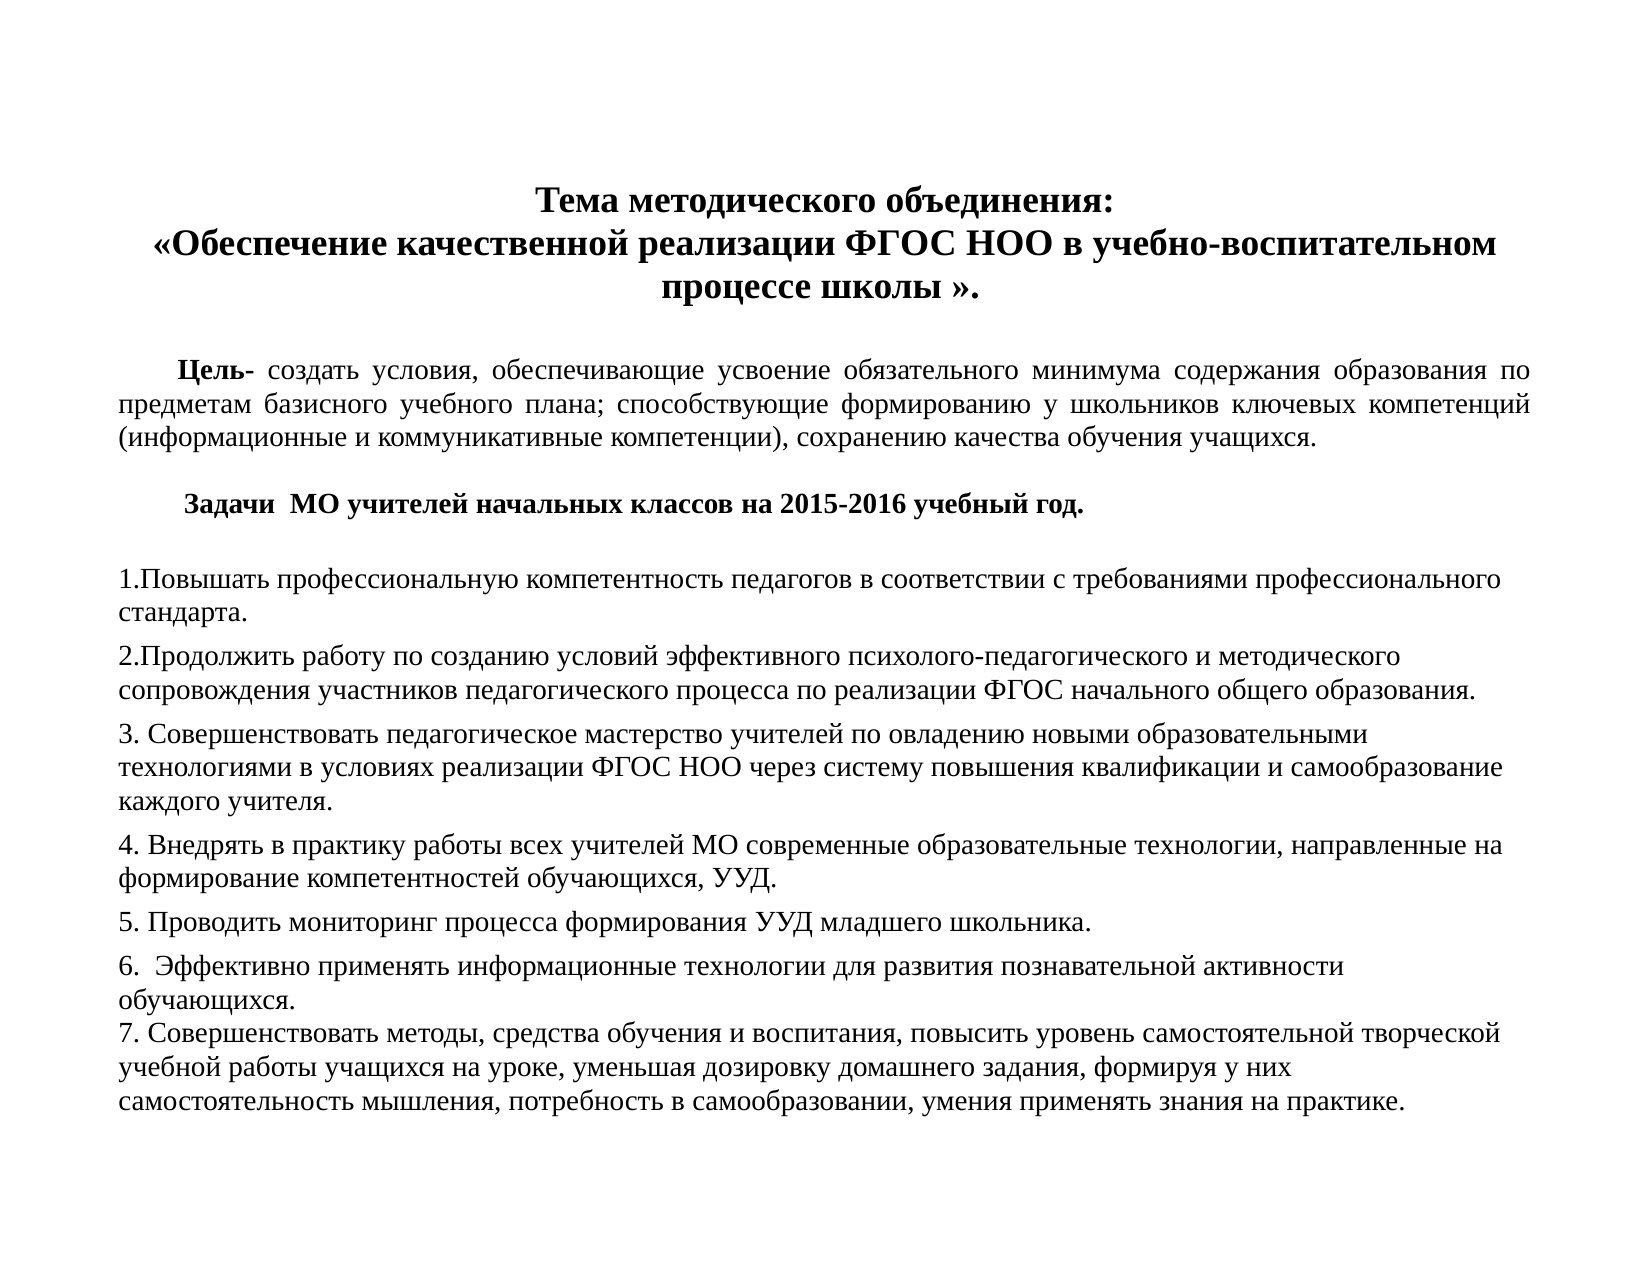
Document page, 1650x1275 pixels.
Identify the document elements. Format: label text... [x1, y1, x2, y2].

text Цель- создать условия, обеспечивающие усвоение обязательного минимума содержания образования по предметам базисного учебного плана; способствующие формированию у школьников ключевых компетенций (информационные и коммуникативные компетенции), сохранению качества обучения учащихся. [118, 352, 1532, 453]
text «Обеспечение качественной реализации ФГОС НОО в учебно-воспитательном процессе школы ». [118, 220, 1532, 307]
text 7. Совершенствовать методы, средства обучения и воспитания, повысить уровень самостоятельной творческой учебной работы учащихся на уроке, уменьшая дозировку домашнего задания, формируя у них самостоятельность мышления, потребность в самообразовании, умения применять знания на практике. [118, 1016, 1532, 1116]
text 6. Эффективно применять информационные технологии для развития познавательной активности обучающихся. [118, 948, 1532, 1016]
text Задачи МО учителей начальных классов на 2015-2016 учебный год. [118, 487, 1532, 520]
text 2.Продолжить работу по созданию условий эффективного психолого-педагогического и методического сопровождения участников педагогического процесса по реализации ФГОС начального общего образования. [118, 638, 1532, 706]
text 1.Повышать профессиональную компетентность педагогов в соответствии с требованиями профессионального стандарта. [118, 561, 1532, 628]
text 3. Совершенствовать педагогическое мастерство учителей по овладению новыми образовательными технологиями в условиях реализации ФГОС НОО через систему повышения квалификации и самообразование каждого учителя. [118, 716, 1532, 817]
text Тема методического объединения: [118, 177, 1532, 220]
text 5. Проводить мониторинг процесса формирования УУД младшего школьника. [118, 904, 1532, 938]
text 4. Внедрять в практику работы всех учителей МО современные образовательные технологии, направленные на формирование компетентностей обучающихся, УУД. [118, 827, 1532, 894]
